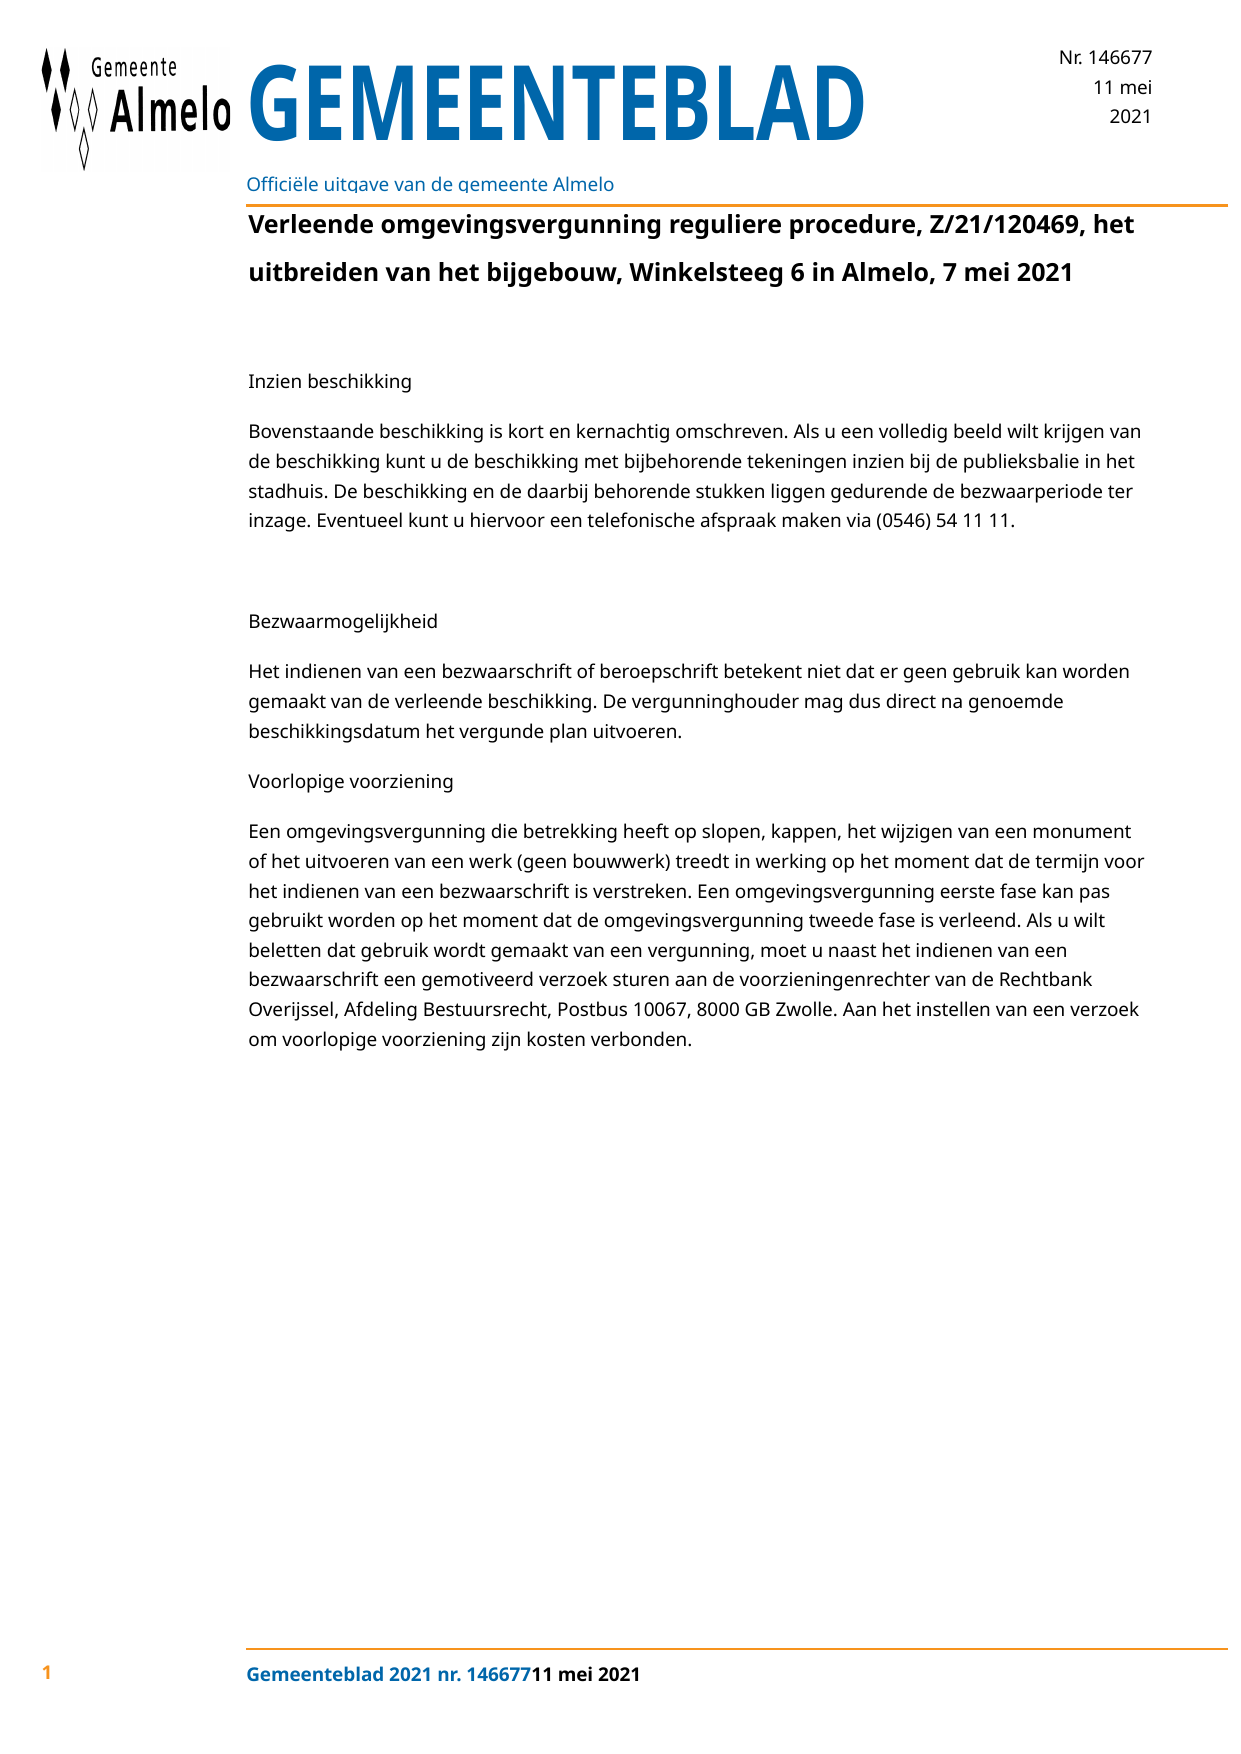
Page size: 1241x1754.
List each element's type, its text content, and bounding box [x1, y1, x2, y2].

text Bezwaarmogelijkheid [248, 608, 1152, 634]
text Inzien beschikking [248, 368, 1152, 394]
picture [41, 47, 231, 172]
text Voorlopige voorziening [248, 768, 1152, 794]
text Verleende omgevingsvergunning reguliere procedure, Z/21/120469, het uitbreiden van het bijgebouw, Winkelsteeg 6 in Almelo, 7 mei 2021 [248, 207, 1152, 288]
text Bovenstaande beschikking is kort en kernachtig omschreven. Als u een volledig beeld wilt krijgen van de beschikking kunt u de beschikking met bijbehorende tekeningen inzien bij de publieksbalie in het stadhuis. De beschikking en de daarbij behorende stukken liggen gedurende de bezwaarperiode ter inzage. Eventueel kunt u hiervoor een telefonische afspraak maken via (0546) 54 11 11. [248, 419, 1152, 533]
text Het indienen van een bezwaarschrift of beroepschrift betekent niet dat er geen gebruik kan worden gemaakt van de verleende beschikking. De vergunninghouder mag dus direct na genoemde beschikkingsdatum het vergunde plan uitvoeren. [248, 659, 1152, 744]
text Een omgevingsvergunning die betrekking heeft op slopen, kappen, het wijzigen van een monument of het uitvoeren van een werk (geen bouwwerk) treedt in werking op het moment dat de termijn voor het indienen van een bezwaarschrift is verstreken. Een omgevingsvergunning eerste fase kan pas gebruikt worden op het moment dat de omgevingsvergunning tweede fase is verleend. Als u wilt beletten dat gebruik wordt gemaakt van een vergunning, moet u naast het indienen van een bezwaarschrift een gemotiveerd verzoek sturen aan de voorzieningenrechter van de Rechtbank Overijssel, Afdeling Bestuursrecht, Postbus 10067, 8000 GB Zwolle. Aan het instellen van een verzoek om voorlopige voorziening zijn kosten verbonden. [248, 819, 1152, 1052]
